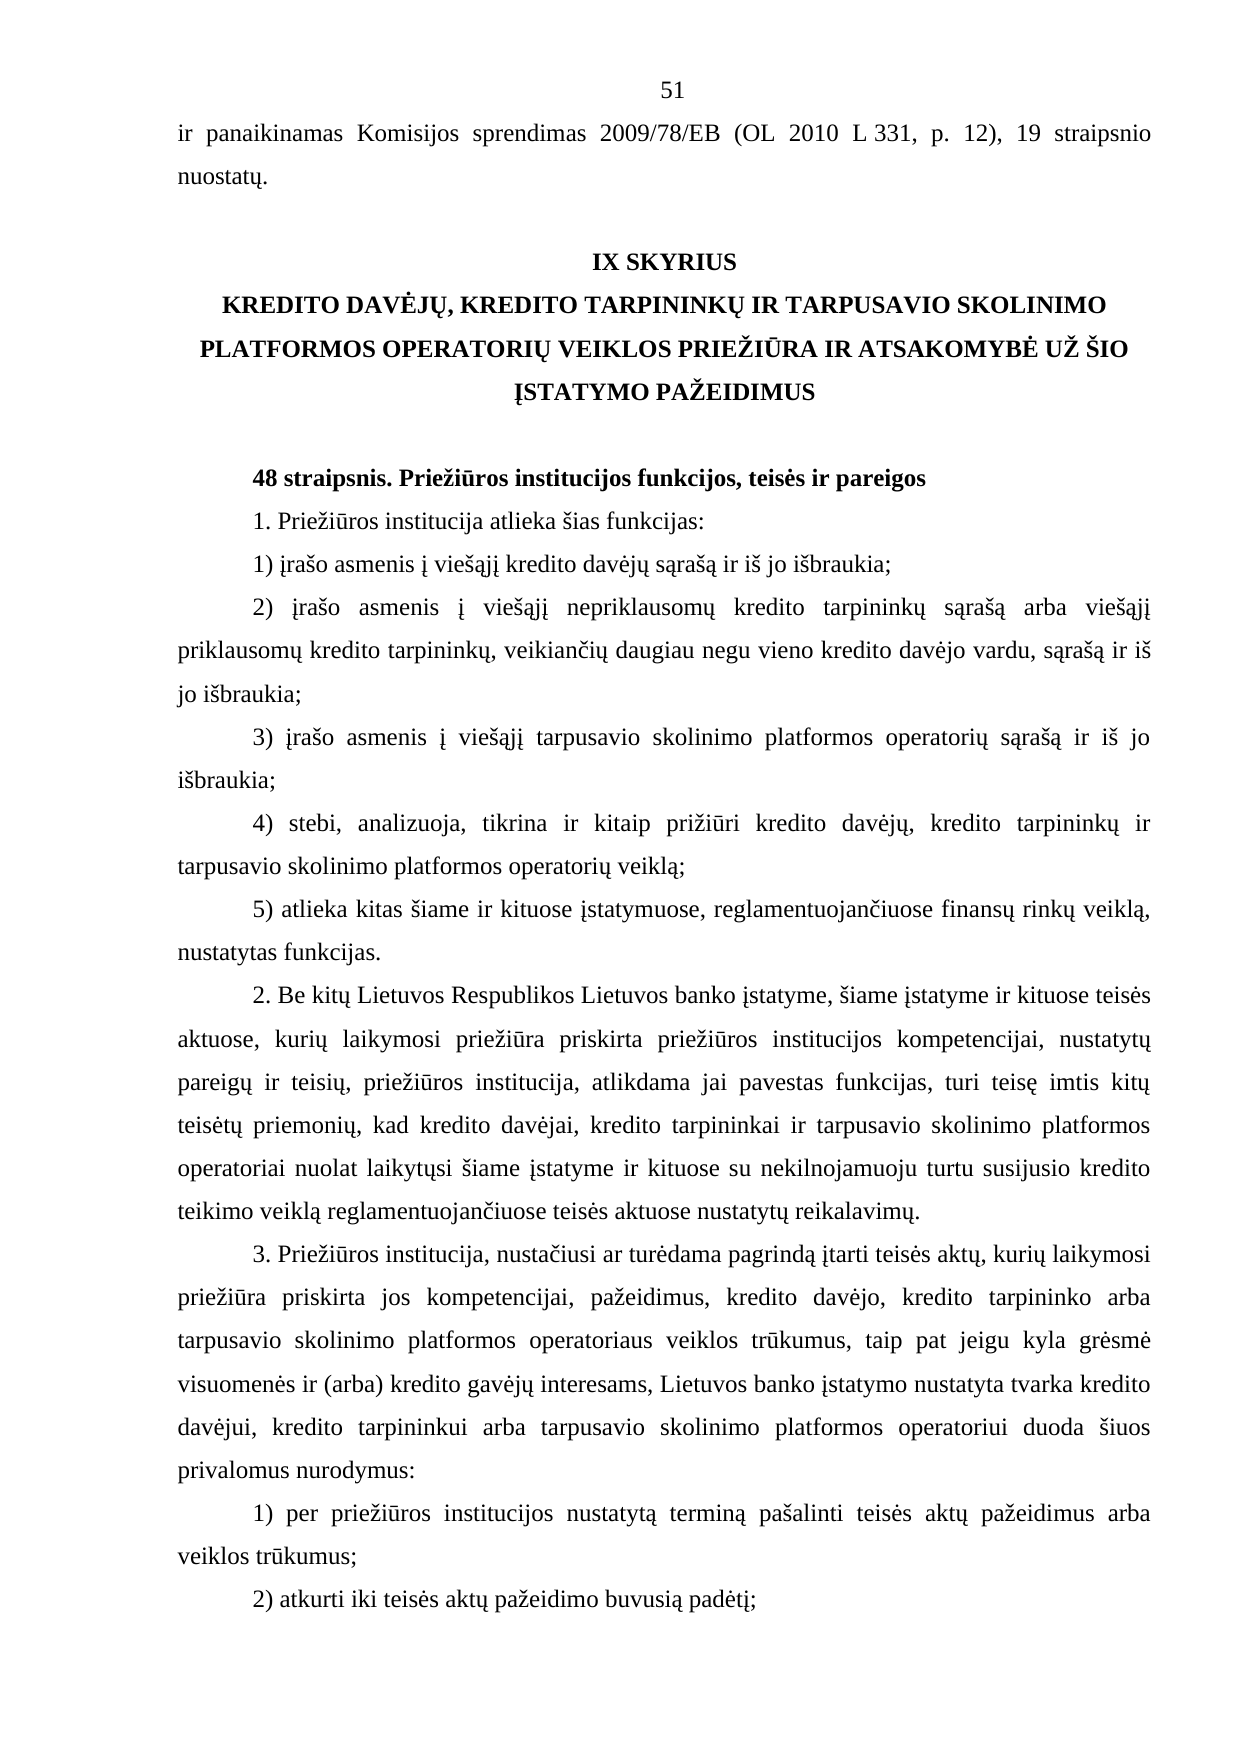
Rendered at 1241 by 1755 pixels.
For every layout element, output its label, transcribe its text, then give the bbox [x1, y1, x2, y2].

text 1) per priežiūros institucijos nustatytą terminą pašalinti teisės aktų pažeidimus arba veiklos trūkumus; [177, 1498, 1152, 1570]
text IX SKYRIUS [177, 247, 1152, 276]
text 48 straipsnis. Priežiūros institucijos funkcijos, teisės ir pareigos [177, 463, 1152, 492]
text 2) įrašo asmenis į viešąjį nepriklausomų kredito tarpininkų sąrašą arba viešąjį priklausomų kredito tarpininkų, veikiančių daugiau negu vieno kredito davėjo vardu, sąrašą ir iš jo išbraukia; [177, 592, 1152, 707]
text 5) atlieka kitas šiame ir kituose įstatymuose, reglamentuojančiuose finansų rinkų veiklą, nustatytas funkcijas. [177, 894, 1152, 966]
text 1) įrašo asmenis į viešąjį kredito davėjų sąrašą ir iš jo išbraukia; [177, 549, 1152, 578]
text 3) įrašo asmenis į viešąjį tarpusavio skolinimo platformos operatorių sąrašą ir iš jo išbraukia; [177, 722, 1152, 794]
text 4) stebi, analizuoja, tikrina ir kitaip prižiūri kredito davėjų, kredito tarpininkų ir tarpusavio skolinimo platformos operatorių veiklą; [177, 808, 1152, 880]
text 2. Be kitų Lietuvos Respublikos Lietuvos banko įstatyme, šiame įstatyme ir kituose teisės aktuose, kurių laikymosi priežiūra priskirta priežiūros institucijos kompetencijai, nustatytų pareigų ir teisių, priežiūros institucija, atlikdama jai pavestas funkcijas, turi teisę imtis kitų teisėtų priemonių, kad kredito davėjai, kredito tarpininkai ir tarpusavio skolinimo platformos operatoriai nuolat laikytųsi šiame įstatyme ir kituose su nekilnojamuoju turtu susijusio kredito teikimo veiklą reglamentuojančiuose teisės aktuose nustatytų reikalavimų. [177, 981, 1152, 1225]
text KREDITO DAVĖJŲ, KREDITO TARPININKŲ IR TARPUSAVIO SKOLINIMO PLATFORMOS OPERATORIŲ VEIKLOS PRIEŽIŪRA IR ATSAKOMYBĖ UŽ ŠIO ĮSTATYMO PAŽEIDIMUS [177, 291, 1152, 406]
text 2) atkurti iki teisės aktų pažeidimo buvusią padėtį; [177, 1584, 1152, 1613]
text 3. Priežiūros institucija, nustačiusi ar turėdama pagrindą įtarti teisės aktų, kurių laikymosi priežiūra priskirta jos kompetencijai, pažeidimus, kredito davėjo, kredito tarpininko arba tarpusavio skolinimo platformos operatoriaus veiklos trūkumus, taip pat jeigu kyla grėsmė visuomenės ir (arba) kredito gavėjų interesams, Lietuvos banko įstatymo nustatyta tvarka kredito davėjui, kredito tarpininkui arba tarpusavio skolinimo platformos operatoriui duoda šiuos privalomus nurodymus: [177, 1239, 1152, 1484]
text ir panaikinamas Komisijos sprendimas 2009/78/EB (OL 2010 L 331, p. 12), 19 straipsnio nuostatų. [177, 118, 1152, 190]
text 1. Priežiūros institucija atlieka šias funkcijas: [177, 506, 1152, 535]
